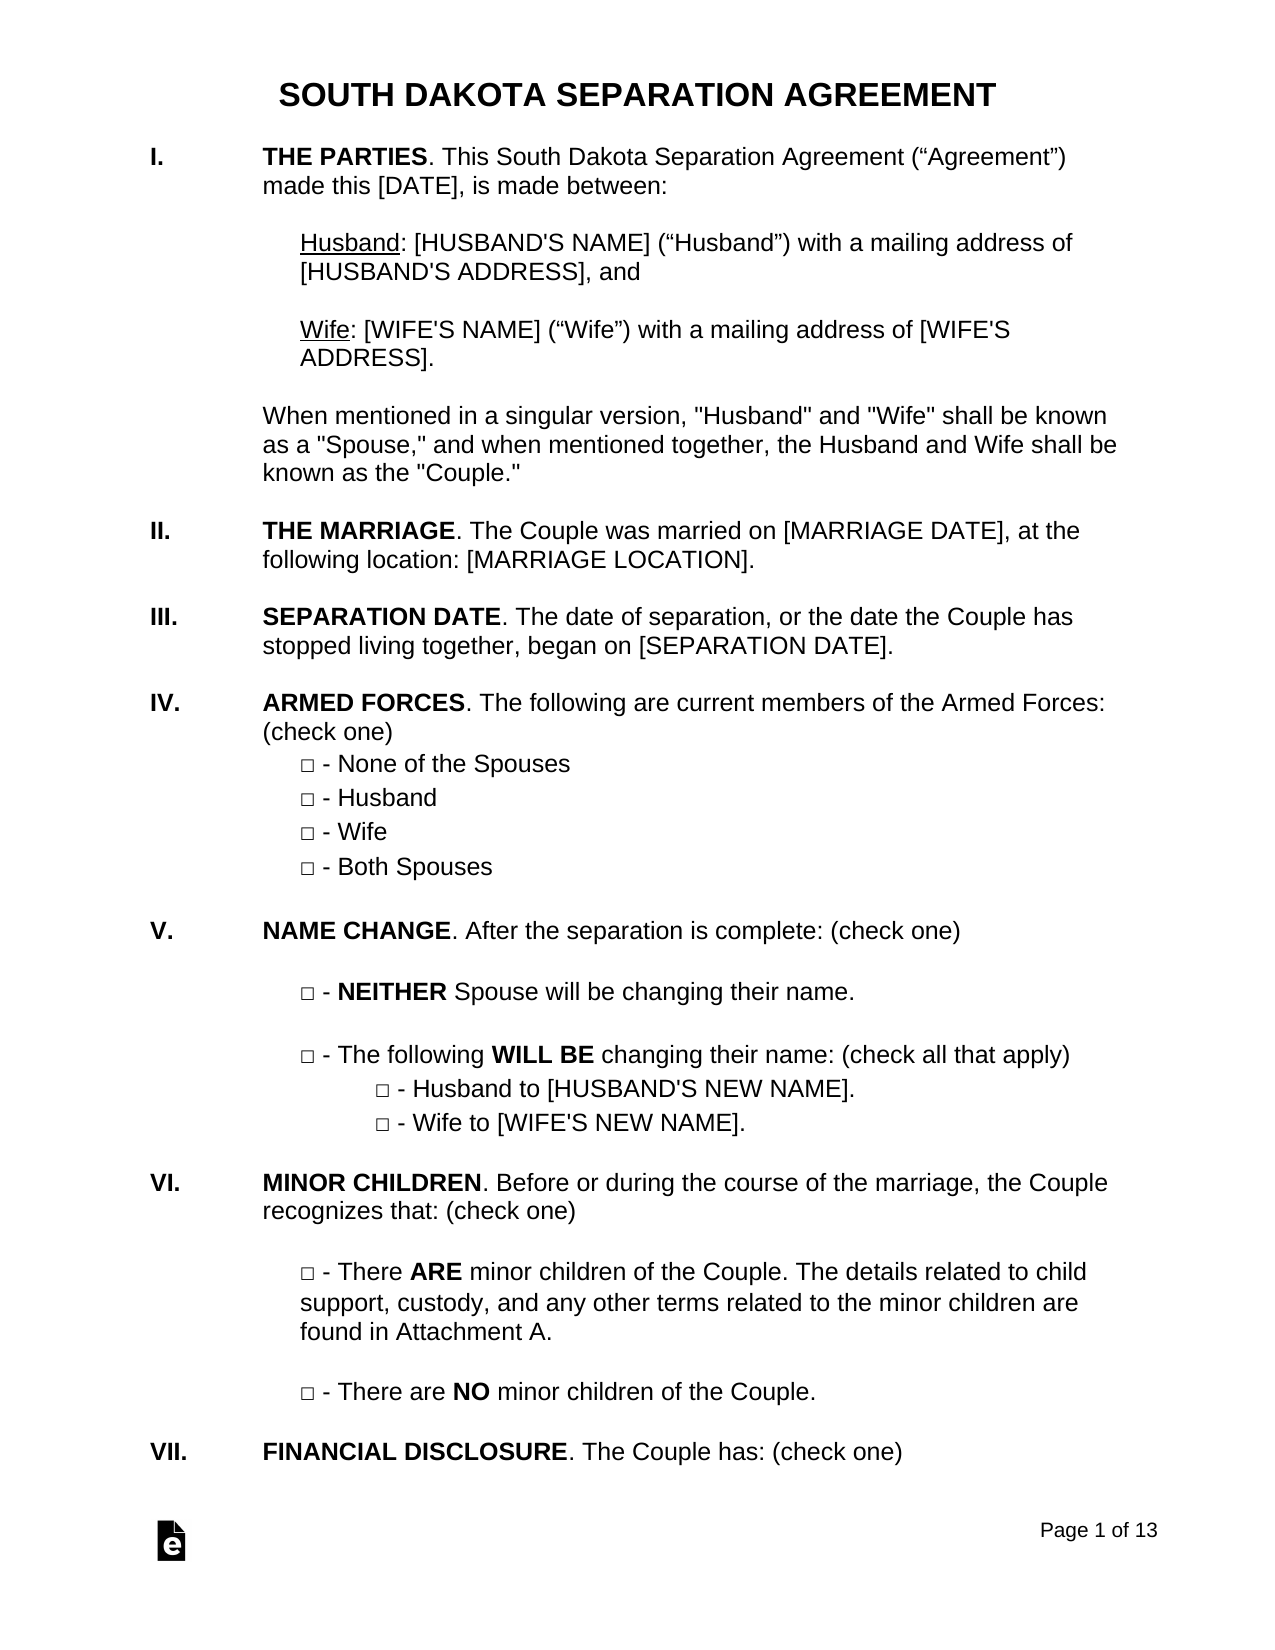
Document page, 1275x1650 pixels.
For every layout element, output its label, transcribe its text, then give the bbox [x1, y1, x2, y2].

text ☐ - Both Spouses [300, 848, 1125, 882]
text Wife: [WIFE'S NAME] (“Wife”) with a mailing address of [WIFE'S ADDRESS]. [300, 315, 1125, 372]
text SOUTH DAKOTA SEPARATION AGREEMENT [150, 75, 1125, 113]
text ☐ - Wife to [WIFE'S NEW NAME]. [375, 1105, 1125, 1139]
text When mentioned in a singular version, "Husband" and "Wife" shall be known as a "Spouse," and when mentioned together, the Husband and Wife shall be known as the "Couple." [262, 401, 1125, 487]
text ☐ - None of the Spouses [300, 746, 1125, 780]
list NAME CHANGE. After the separation is complete: (check one) [150, 916, 1125, 945]
list MINOR CHILDREN. Before or during the course of the marriage, the Couple recognizes that: (check one) [150, 1167, 1125, 1225]
list FINANCIAL DISCLOSURE. The Couple has: (check one) [150, 1437, 1125, 1466]
text ☐ - Husband [300, 780, 1125, 814]
text ☐ - Wife [300, 814, 1125, 848]
list SEPARATION DATE. The date of separation, or the date the Couple has stopped living together, began on [SEPARATION DATE]. [150, 602, 1125, 660]
text ☐ - There ARE minor children of the Couple. The details related to child support, custody, and any other terms related to the minor children are found in Attachment A. [300, 1254, 1125, 1345]
text ☐ - There are NO minor children of the Couple. [300, 1374, 1125, 1408]
text ☐ - NEITHER Spouse will be changing their name. [300, 974, 1125, 1008]
text Husband: [HUSBAND'S NAME] (“Husband”) with a mailing address of [HUSBAND'S ADDRESS], and [300, 228, 1125, 286]
text ☐ - Husband to [HUSBAND'S NEW NAME]. [375, 1071, 1125, 1105]
list ARMED FORCES. The following are current members of the Armed Forces: (check one) [150, 688, 1125, 746]
list THE PARTIES. This South Dakota Separation Agreement (“Agreement”) made this [DATE], is made between: [150, 142, 1125, 200]
text ☐ - The following WILL BE changing their name: (check all that apply) [300, 1037, 1125, 1071]
list THE MARRIAGE. The Couple was married on [MARRIAGE DATE], at the following location: [MARRIAGE LOCATION]. [150, 516, 1125, 573]
